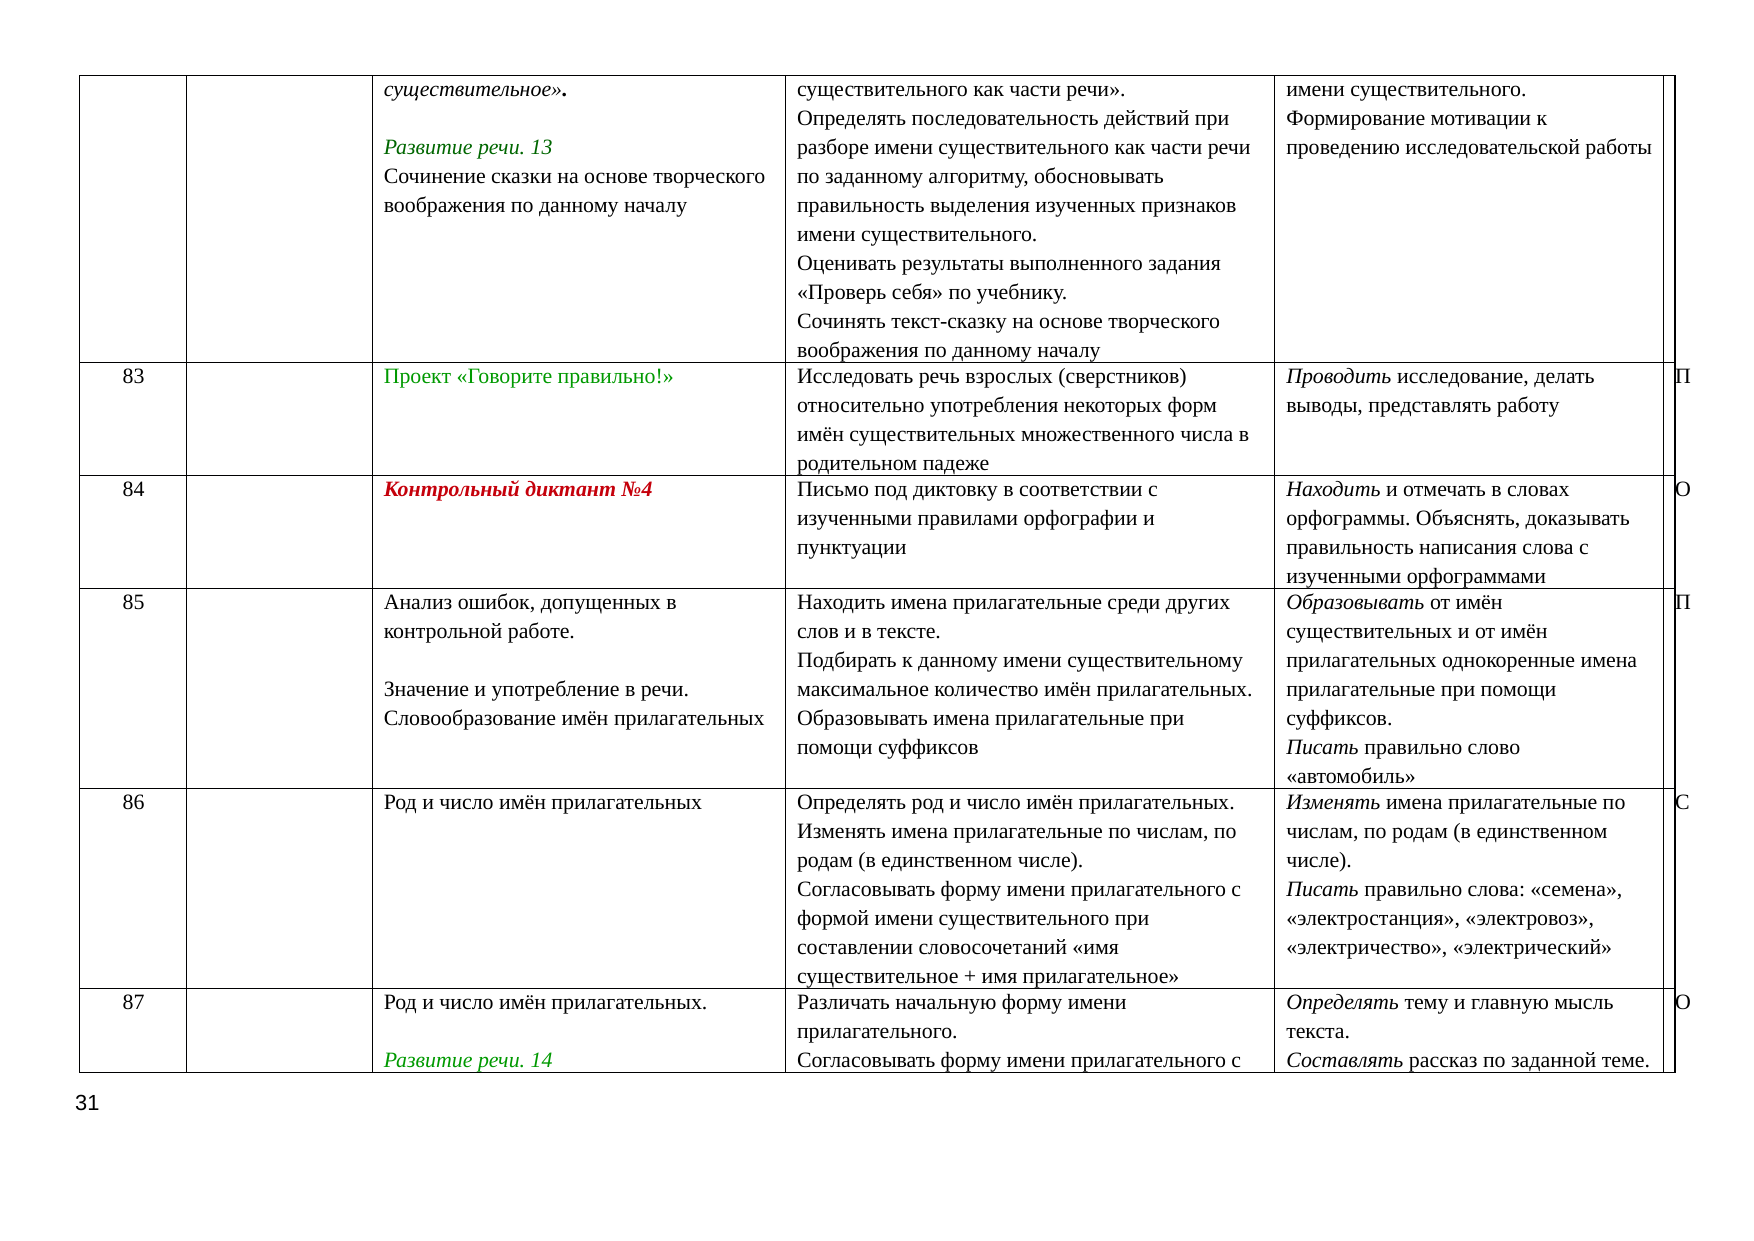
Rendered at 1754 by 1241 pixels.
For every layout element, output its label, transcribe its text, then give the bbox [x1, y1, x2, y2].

table_cell 83 [80, 363, 186, 475]
table_cell [187, 476, 372, 588]
table_cell Находить имена прилагательные среди других слов и в тексте. Подбирать к данному имени существительному максимальное количество имён прилагательных. Образовывать имена прилагательные при помощи суффиксов [786, 589, 1274, 788]
table_cell [187, 589, 372, 788]
table_cell Анализ ошибок, допущенных в контрольной работе. Значение и употребление в речи. Словообразование имён прилагательных [373, 589, 785, 788]
table_cell Письмо под диктовку в соответствии с изученными правилами орфографии и пунктуации [786, 476, 1274, 588]
table_cell Структурирование знаний; рефлексия способов и условий действия, контроль и оценка процесса и результатов деятельности [1664, 76, 1674, 362]
table_cell 85 [80, 589, 186, 788]
table_cell Проект «Говорите правильно!» [373, 363, 785, 475]
table_cell 87 [80, 989, 186, 1072]
table_cell Проводить исследование, делать выводы, представлять работу [1275, 363, 1663, 475]
table_cell Исследовать речь взрослых (сверстников) относительно употребления некоторых форм имён существительных множественного числа в родительном падеже [786, 363, 1274, 475]
table_cell Род и число имён прилагательных [373, 789, 785, 988]
table_cell Контрольный диктант №4 [373, 476, 785, 588]
table_cell существительного как части речи». Определять последовательность действий при разборе имени существительного как части речи по заданному алгоритму, обосновывать правильность выделения изученных признаков имени существительного. Оценивать результаты выполненного задания «Проверь себя» по учебнику. Сочинять текст-сказку на основе творческого воображения по данному началу [786, 76, 1274, 362]
table_cell Род и число имён прилагательных. Развитие речи. 14 [373, 989, 785, 1072]
table_cell имени существительного. Формирование мотивации к проведению исследовательской работы [1275, 76, 1663, 362]
table_cell 86 [80, 789, 186, 988]
table_cell [187, 789, 372, 988]
table_cell Определять род и число имён прилагательных. Изменять имена прилагательные по числам, по родам (в единственном числе). Согласовывать форму имени прилагательного с формой имени существительного при составлении словосочетаний «имя существительное + имя прилагательное» [786, 789, 1274, 988]
table_cell Образовывать от имён существительных и от имён прилагательных однокоренные имена прилагательные при помощи суффиксов. Писать правильно слово «автомобиль» [1275, 589, 1663, 788]
table_cell [80, 76, 186, 362]
table_cell [187, 989, 372, 1072]
table_cell Различать начальную форму имени прилагательного. Согласовывать форму имени прилагательного с [786, 989, 1274, 1072]
table_cell Определять тему и главную мысль текста. Составлять рассказ по заданной теме. [1275, 989, 1663, 1072]
table_cell существительное». Развитие речи. 13 Сочинение сказки на основе творческого воображения по данному началу [373, 76, 785, 362]
table_cell 84 [80, 476, 186, 588]
table_cell [187, 76, 372, 362]
table_cell Находить и отмечать в словах орфограммы. Объяснять, доказывать правильность написания слова с изученными орфограммами [1275, 476, 1663, 588]
table_cell [187, 363, 372, 475]
table_cell Изменять имена прилагательные по числам, по родам (в единственном числе). Писать правильно слова: «семена», «электростанция», «электровоз», «электричество», «электрический» [1275, 789, 1663, 988]
